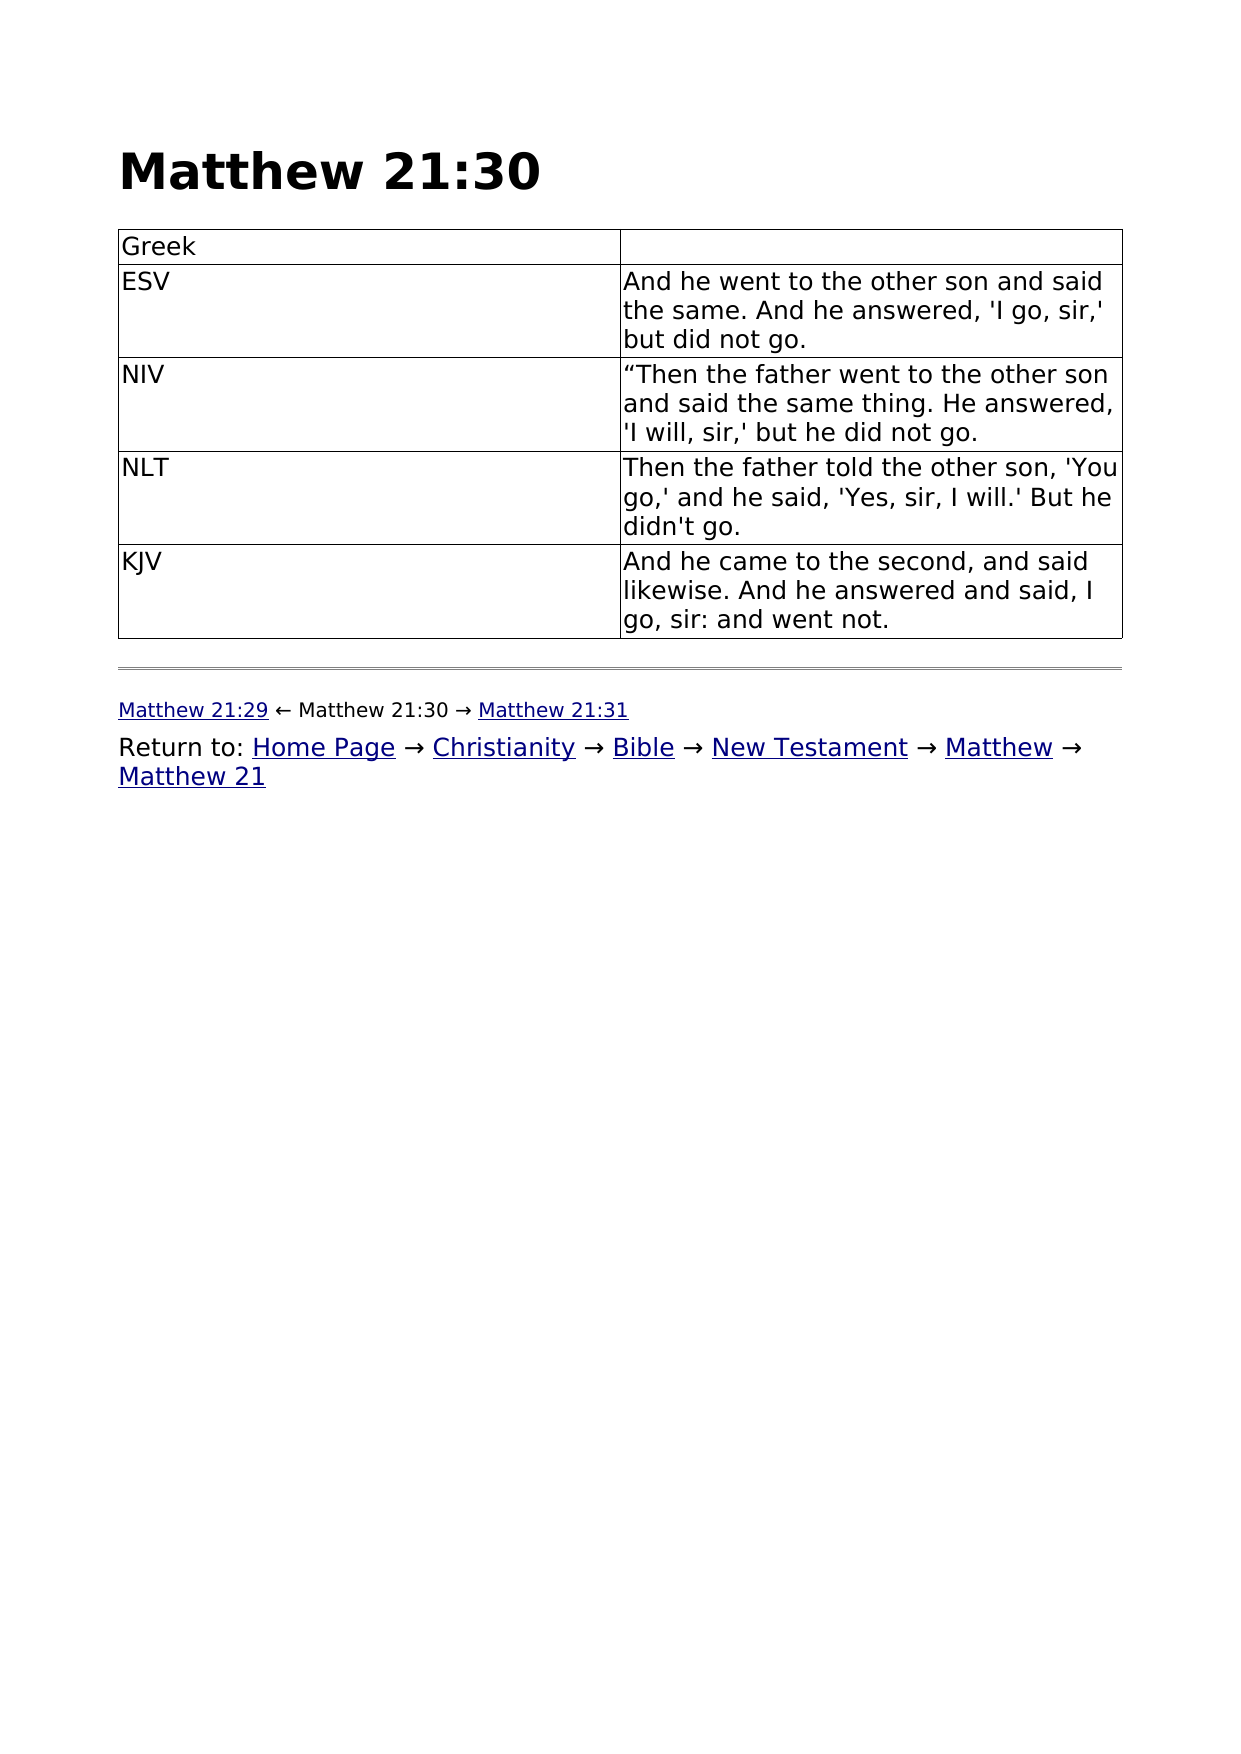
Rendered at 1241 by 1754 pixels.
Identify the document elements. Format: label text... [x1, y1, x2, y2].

table_cell KJV [119, 545, 620, 637]
table_cell NLT [119, 452, 620, 544]
table_cell “Then the father went to the other son and said the same thing. He answered, 'I will, sir,' but he did not go. [621, 358, 1122, 451]
text Matthew 21:29 ← Matthew 21:30 → Matthew 21:31 [118, 699, 1122, 733]
subtitle Matthew 21:30 [118, 143, 1122, 201]
table_cell Then the father told the other son, 'You go,' and he said, 'Yes, sir, I will.' But he didn't go. [621, 452, 1122, 544]
table_header Greek [119, 230, 620, 264]
table_header [621, 230, 1122, 264]
table_cell And he came to the second, and said likewise. And he answered and said, I go, sir: and went not. [621, 545, 1122, 637]
table_cell And he went to the other son and said the same. And he answered, 'I go, sir,' but did not go. [621, 265, 1122, 357]
table_cell ESV [119, 265, 620, 357]
text Return to: Home Page → Christianity → Bible → New Testament → Matthew → Matthew 21 [118, 733, 1122, 791]
table_cell NIV [119, 358, 620, 451]
